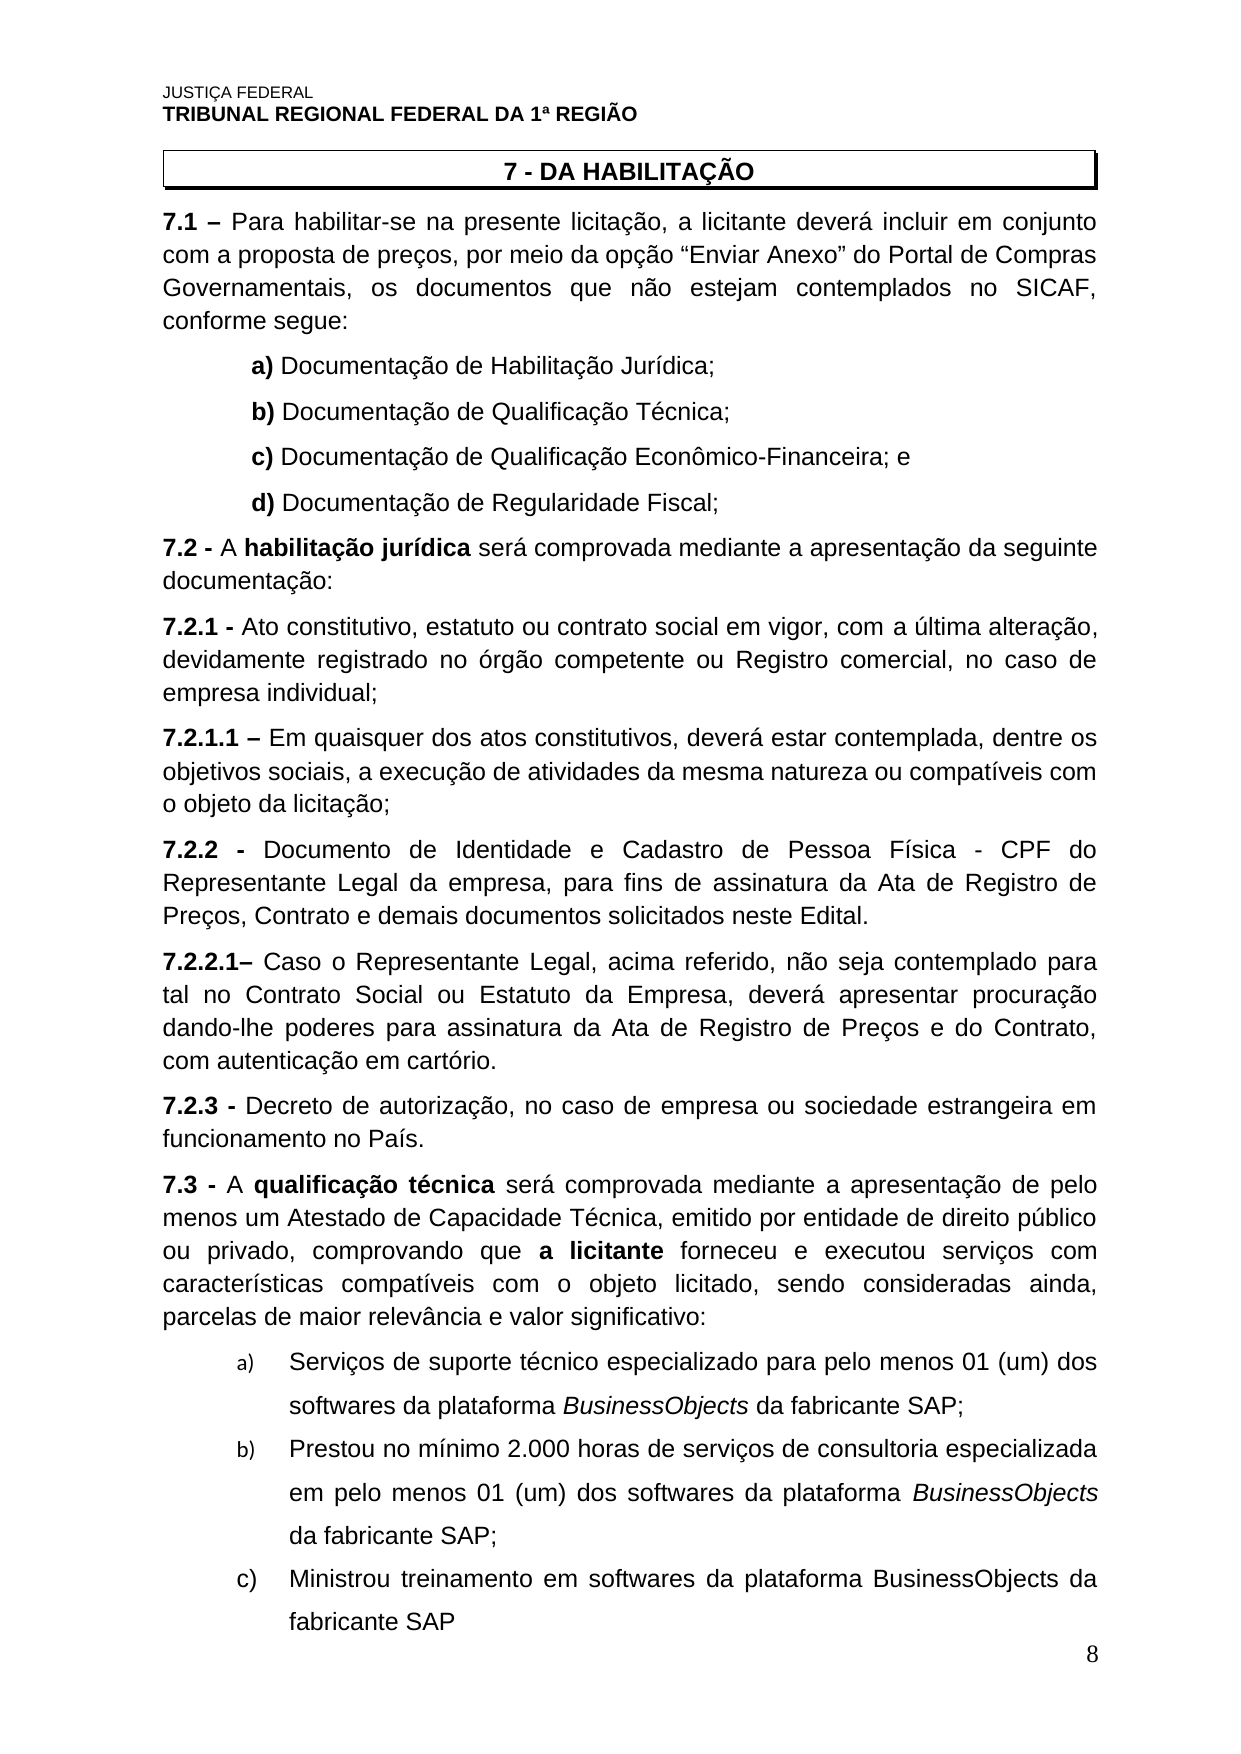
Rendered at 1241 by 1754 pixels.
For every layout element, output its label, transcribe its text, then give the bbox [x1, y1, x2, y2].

list Serviços de suporte técnico especializado para pelo menos 01 (um) dos softwares da plataforma BusinessObjects da fabricante SAP; [236, 1347, 1098, 1419]
text 7.2.2 - Documento de Identidade e Cadastro de Pessoa Física - CPF do Representante Legal da empresa, para fins de assinatura da Ata de Registro de Preços, Contrato e demais documentos solicitados neste Edital. [162, 835, 294, 930]
text 7.2.2 - Documento de Identidade e Cadastro de Pessoa Física - CPF do Representante Legal da empresa, para fins de assinatura da Ata de Registro de Preços, Contrato e demais documentos solicitados neste Edital. [970, 835, 1098, 930]
text 7 - DA HABILITAÇÃO [164, 151, 1094, 186]
list Prestou no mínimo 2.000 horas de serviços de consultoria especializada em pelo menos 01 (um) dos softwares da plataforma BusinessObjects da fabricante SAP; [236, 1434, 1098, 1549]
text 7.2.3 - Decreto de autorização, no caso de empresa ou sociedade estrangeira em funcionamento no País. [162, 1091, 294, 1153]
text 7.2.3 - Decreto de autorização, no caso de empresa ou sociedade estrangeira em funcionamento no País. [970, 1091, 1098, 1153]
list Ministrou treinamento em softwares da plataforma BusinessObjects da fabricante SAP [236, 1564, 1098, 1636]
text 7.1 – Para habilitar-se na presente licitação, a licitante deverá incluir em conjunto com a proposta de preços, por meio da opção “Enviar Anexo” do Portal de Compras Governamentais, os documentos que não estejam contemplados no SICAF, conforme segue: [162, 207, 1098, 334]
text 7.2 - A habilitação jurídica será comprovada mediante a apresentação da seguinte documentação: [162, 533, 1098, 595]
text 7.2.1 - Ato constitutivo, estatuto ou contrato social em vigor, com a última alteração, devidamente registrado no órgão competente ou Registro comercial, no caso de empresa individual; [162, 612, 294, 707]
text c) Documentação de Qualificação Econômico-Financeira; e [162, 442, 1098, 471]
text a) Documentação de Habilitação Jurídica; [162, 351, 1098, 380]
text 7.2.2.1– Caso o Representante Legal, acima referido, não seja contemplado para tal no Contrato Social ou Estatuto da Empresa, deverá apresentar procuração dando-lhe poderes para assinatura da Ata de Registro de Preços e do Contrato, com autenticação em cartório. [162, 947, 294, 1074]
text 7.2.1 - Ato constitutivo, estatuto ou contrato social em vigor, com a última alteração, devidamente registrado no órgão competente ou Registro comercial, no caso de empresa individual; [970, 612, 1098, 707]
text 7.2.2.1– Caso o Representante Legal, acima referido, não seja contemplado para tal no Contrato Social ou Estatuto da Empresa, deverá apresentar procuração dando-lhe poderes para assinatura da Ata de Registro de Preços e do Contrato, com autenticação em cartório. [970, 947, 1098, 1074]
text b) Documentação de Qualificação Técnica; [162, 397, 1098, 426]
text 7.2.1.1 – Em quaisquer dos atos constitutivos, deverá estar contemplada, dentre os objetivos sociais, a execução de atividades da mesma natureza ou compatíveis com o objeto da licitação; [970, 723, 1098, 818]
text 7.3 - A qualificação técnica será comprovada mediante a apresentação de pelo menos um Atestado de Capacidade Técnica, emitido por entidade de direito público ou privado, comprovando que a licitante forneceu e executou serviços com características compatíveis com o objeto licitado, sendo consideradas ainda, parcelas de maior relevância e valor significativo: [970, 1170, 1098, 1331]
text 7.3 - A qualificação técnica será comprovada mediante a apresentação de pelo menos um Atestado de Capacidade Técnica, emitido por entidade de direito público ou privado, comprovando que a licitante forneceu e executou serviços com características compatíveis com o objeto licitado, sendo consideradas ainda, parcelas de maior relevância e valor significativo: [162, 1170, 294, 1331]
text d) Documentação de Regularidade Fiscal; [162, 488, 1098, 517]
text 7.2.1.1 – Em quaisquer dos atos constitutivos, deverá estar contemplada, dentre os objetivos sociais, a execução de atividades da mesma natureza ou compatíveis com o objeto da licitação; [162, 723, 294, 818]
